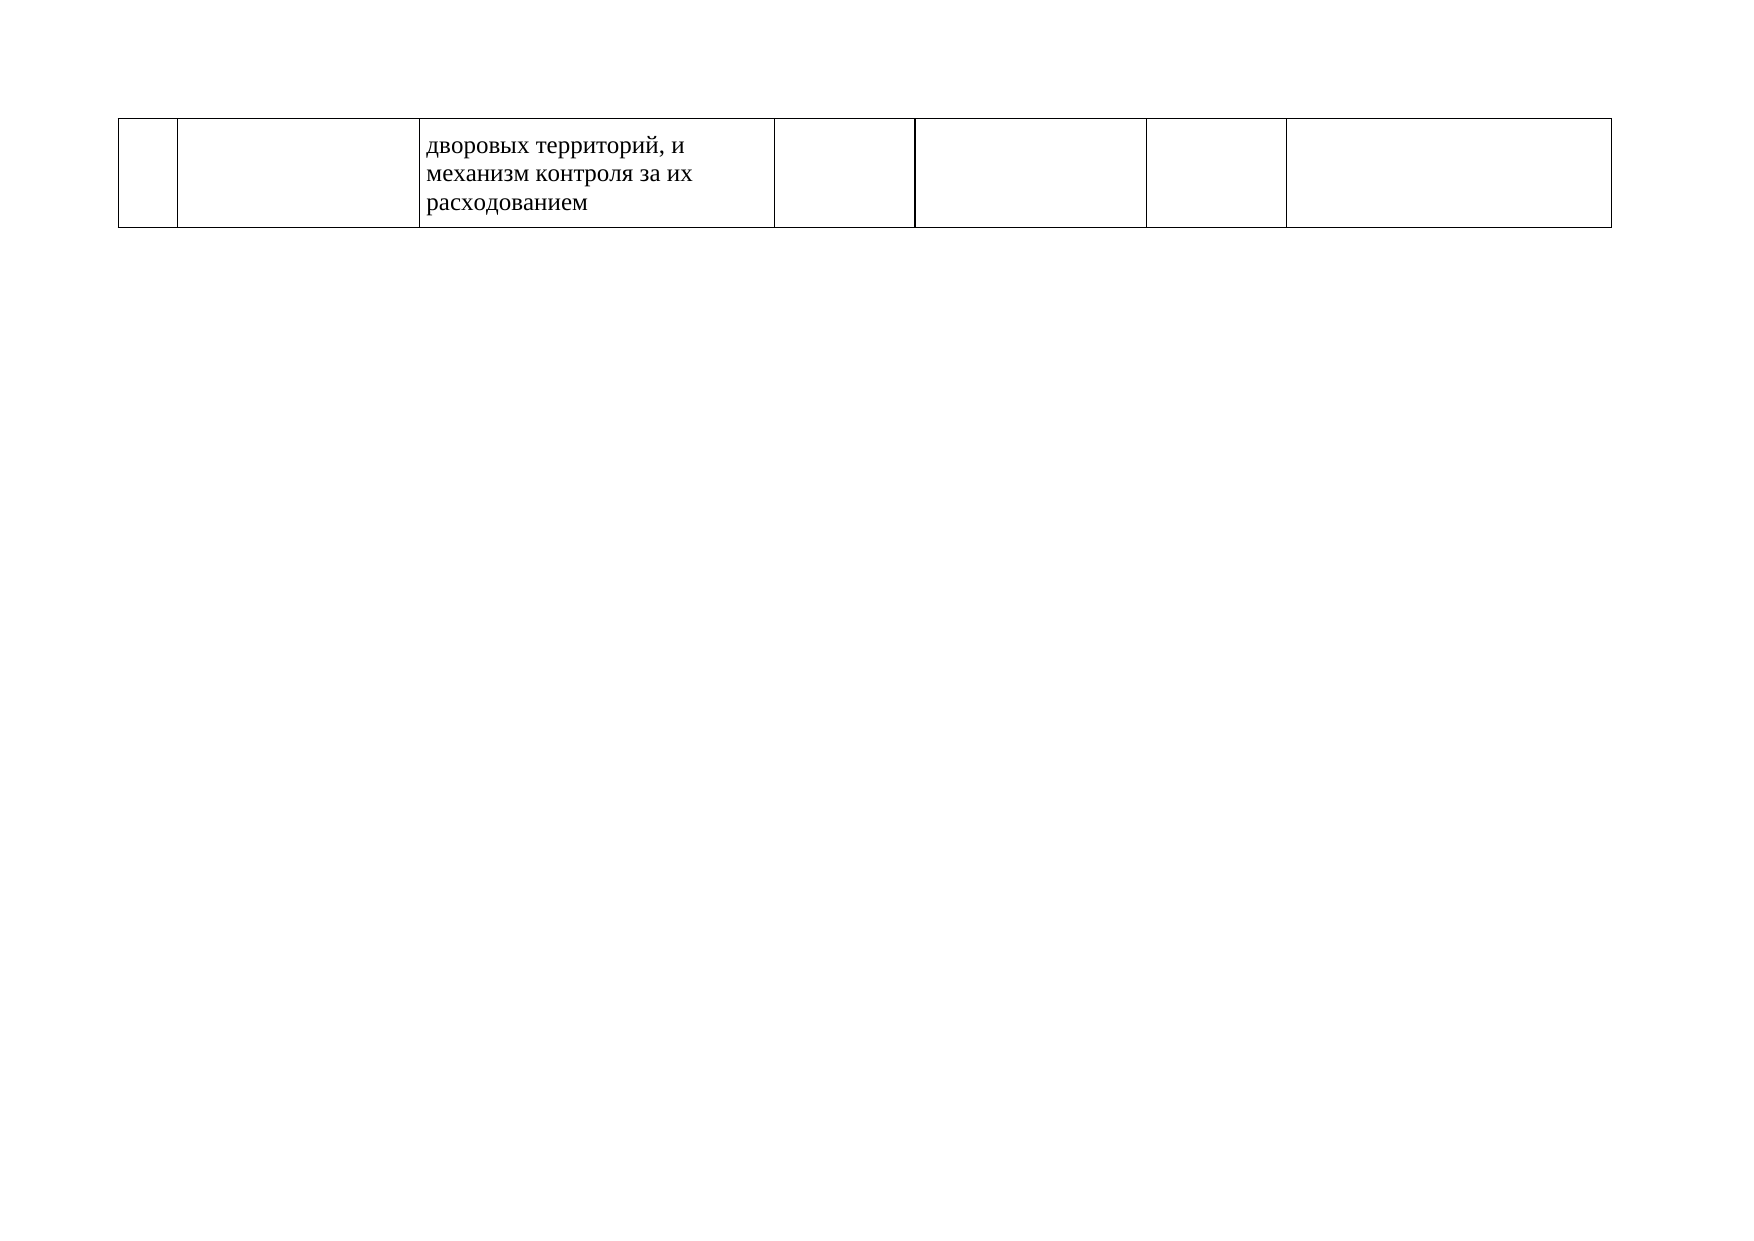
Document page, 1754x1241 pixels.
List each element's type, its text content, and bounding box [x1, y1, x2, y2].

table_cell [1287, 119, 1611, 227]
table_cell [1147, 119, 1286, 227]
table_cell [119, 119, 177, 227]
table_cell дворовых территорий, и механизм контроля за их расходованием [420, 119, 774, 227]
table_cell [775, 119, 914, 227]
table_cell [916, 119, 1146, 227]
table_cell [178, 119, 419, 227]
